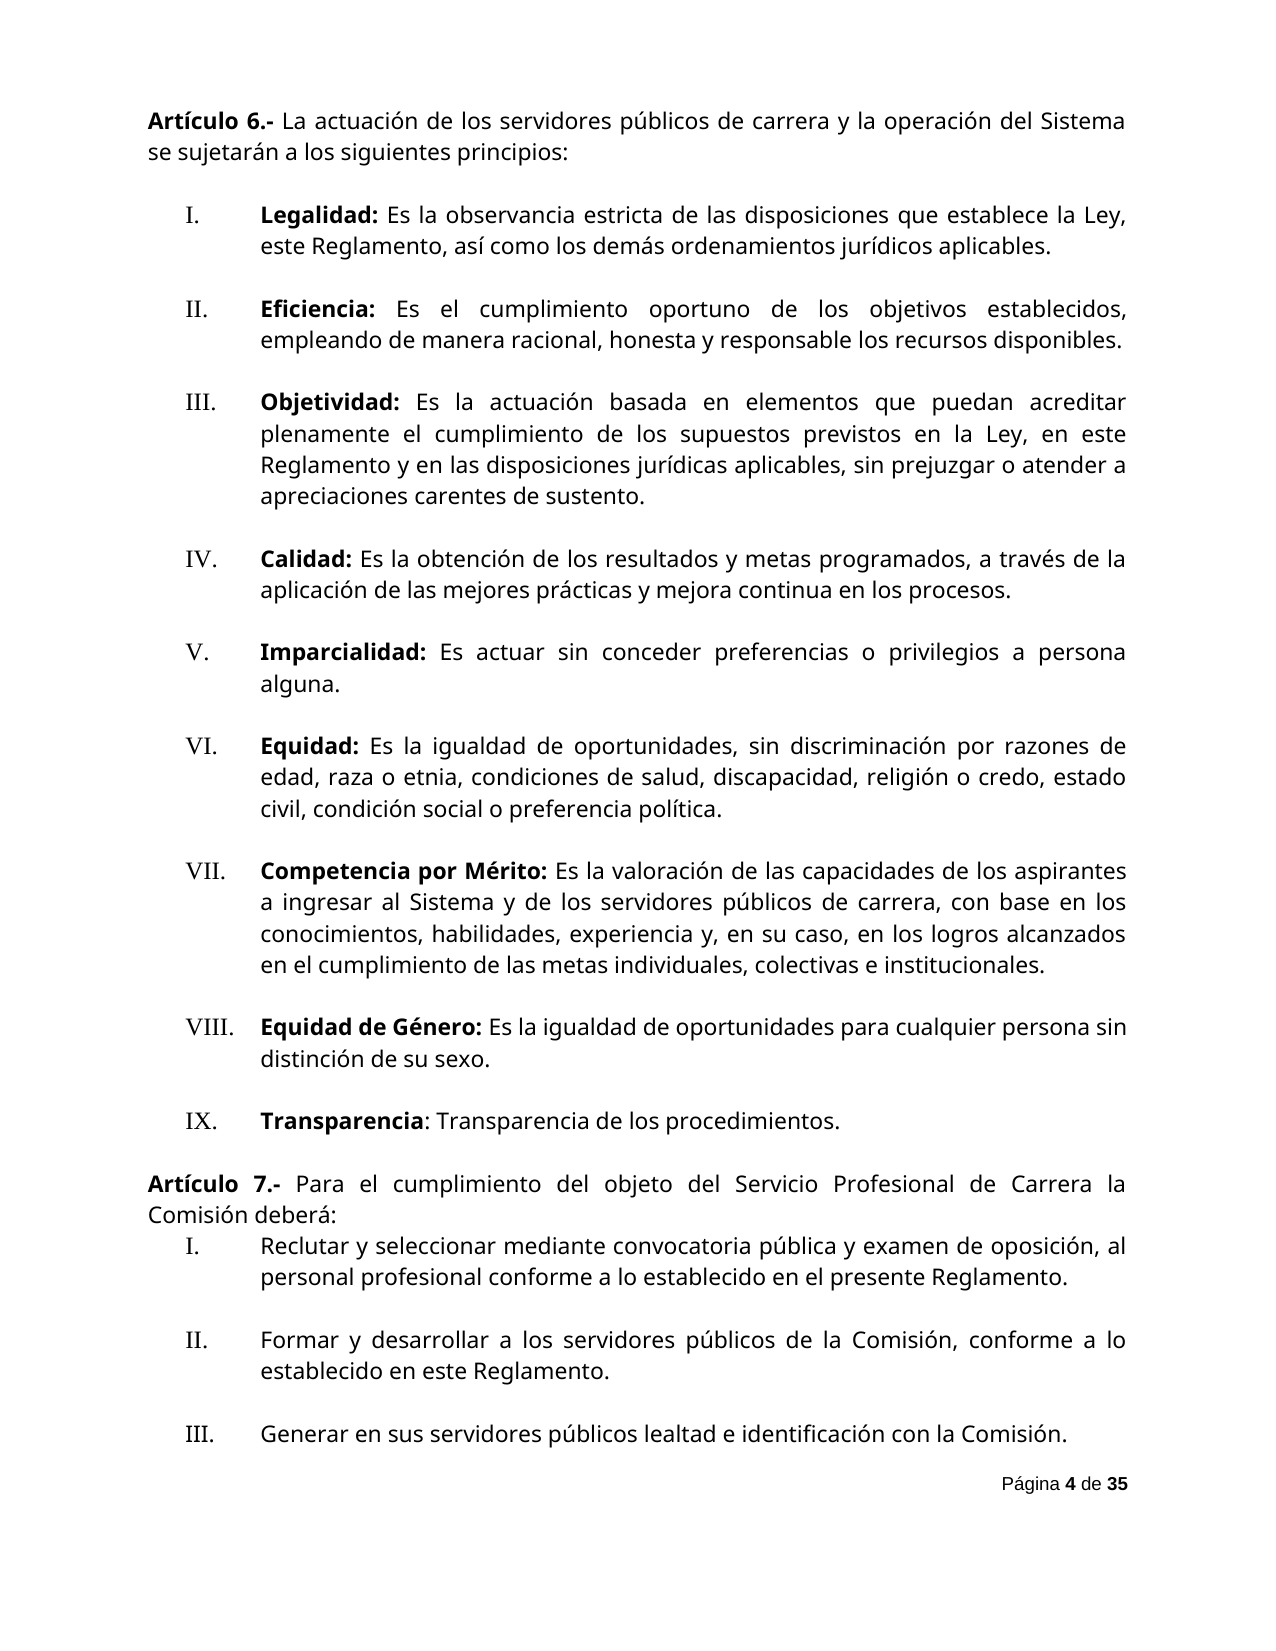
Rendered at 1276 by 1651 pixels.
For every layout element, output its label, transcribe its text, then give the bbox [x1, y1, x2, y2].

list Transparencia: Transparencia de los procedimientos. [185, 1105, 1127, 1136]
list Imparcialidad: Es actuar sin conceder preferencias o privilegios a persona alguna. [185, 636, 1127, 699]
list Legalidad: Es la observancia estricta de las disposiciones que establece la Ley, este Reglamento, así como los demás ordenamientos jurídicos aplicables. [185, 199, 1127, 261]
text Artículo 6.- La actuación de los servidores públicos de carrera y la operación del Sistema se sujetarán a los siguientes principios: [148, 105, 1127, 168]
list Equidad: Es la igualdad de oportunidades, sin discriminación por razones de edad, raza o etnia, condiciones de salud, discapacidad, religión o credo, estado civil, condición social o preferencia política. [185, 730, 1127, 824]
list Objetividad: Es la actuación basada en elementos que puedan acreditar plenamente el cumplimiento de los supuestos previstos en la Ley, en este Reglamento y en las disposiciones jurídicas aplicables, sin prejuzgar o atender a apreciaciones carentes de sustento. [185, 386, 1127, 511]
list Eficiencia: Es el cumplimiento oportuno de los objetivos establecidos, empleando de manera racional, honesta y responsable los recursos disponibles. [185, 293, 1127, 355]
list Formar y desarrollar a los servidores públicos de la Comisión, conforme a lo establecido en este Reglamento. [185, 1324, 1127, 1386]
list Competencia por Mérito: Es la valoración de las capacidades de los aspirantes a ingresar al Sistema y de los servidores públicos de carrera, con base en los conocimientos, habilidades, experiencia y, en su caso, en los logros alcanzados en el cumplimiento de las metas individuales, colectivas e institucionales. [185, 855, 1127, 980]
list Equidad de Género: Es la igualdad de oportunidades para cualquier persona sin distinción de su sexo. [185, 1011, 1127, 1074]
text Artículo 7.- Para el cumplimiento del objeto del Servicio Profesional de Carrera la Comisión deberá: [148, 1168, 1127, 1230]
list Calidad: Es la obtención de los resultados y metas programados, a través de la aplicación de las mejores prácticas y mejora continua en los procesos. [185, 543, 1127, 605]
list Reclutar y seleccionar mediante convocatoria pública y examen de oposición, al personal profesional conforme a lo establecido en el presente Reglamento. [185, 1230, 1127, 1293]
list Generar en sus servidores públicos lealtad e identificación con la Comisión. [185, 1418, 1127, 1449]
